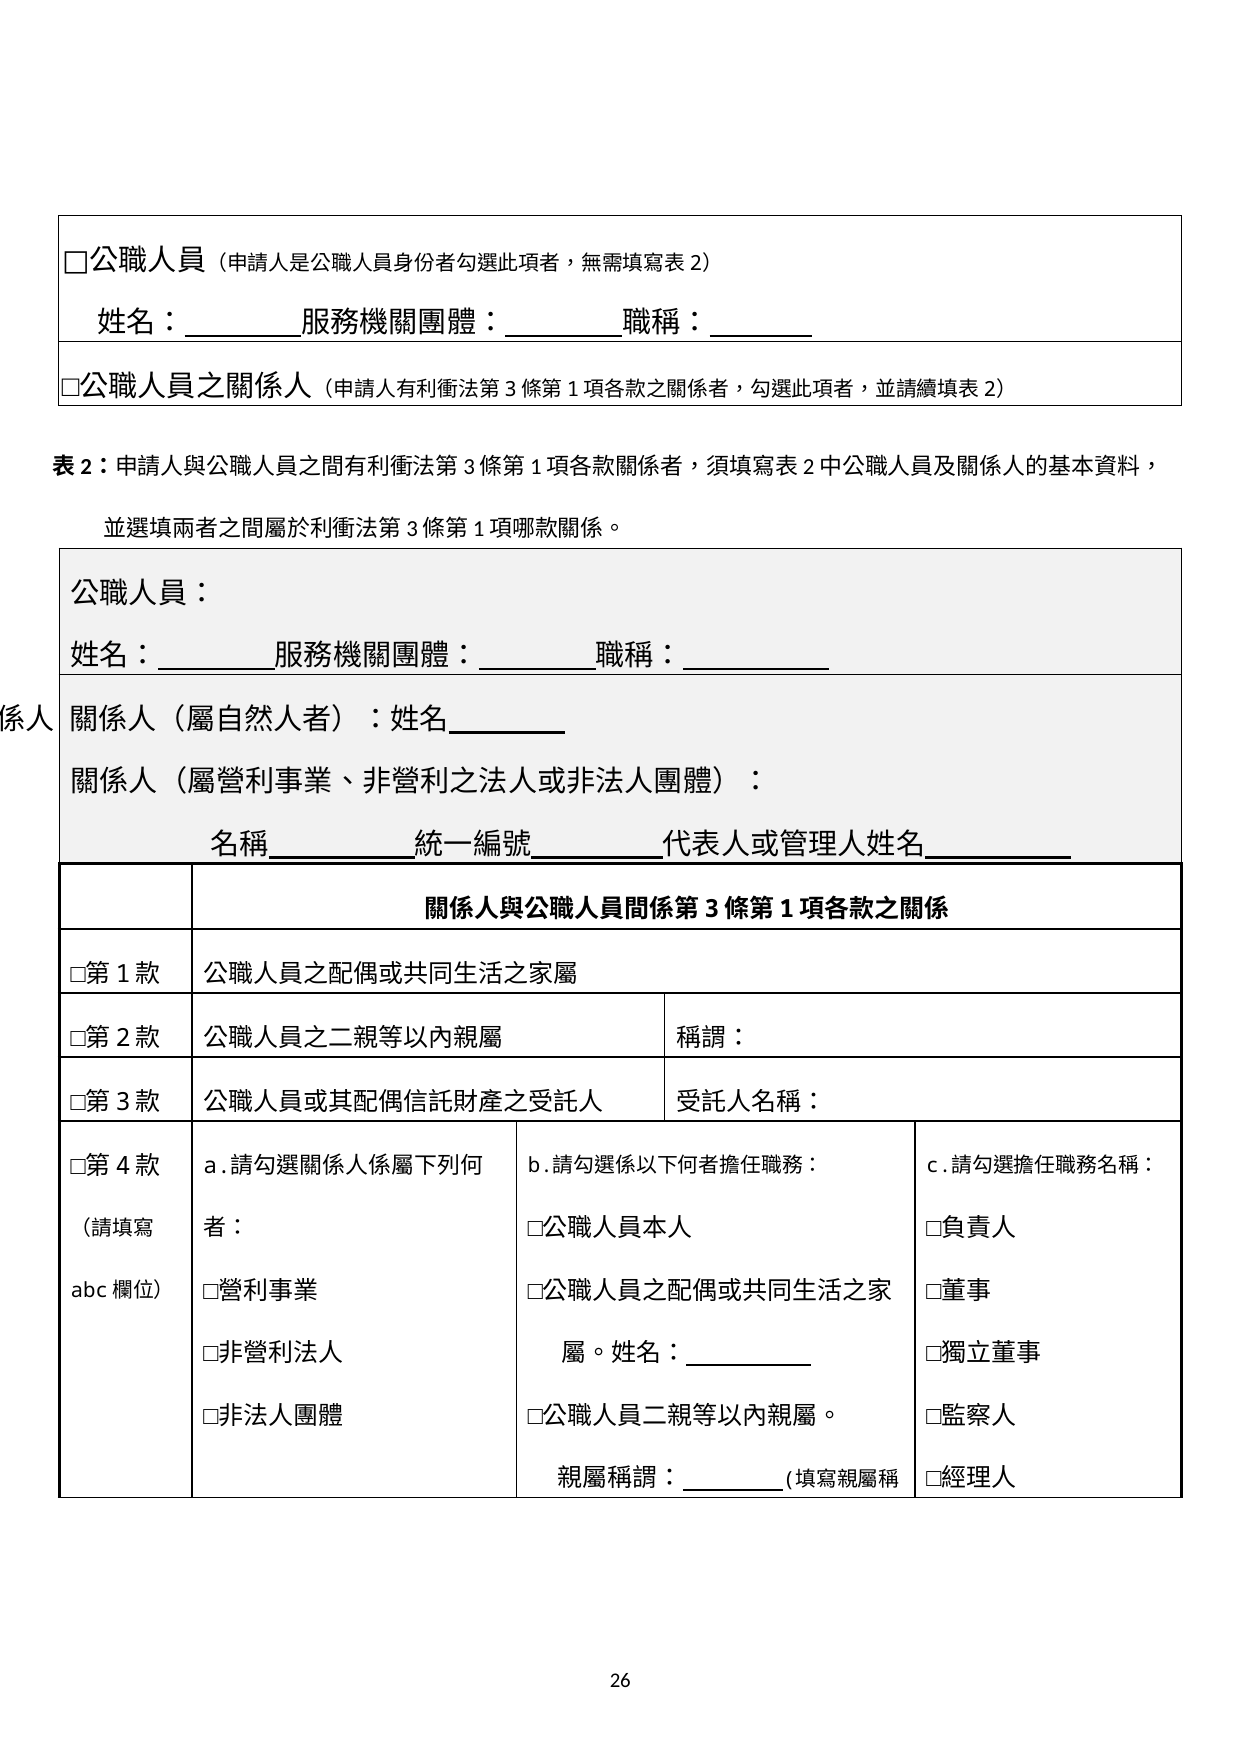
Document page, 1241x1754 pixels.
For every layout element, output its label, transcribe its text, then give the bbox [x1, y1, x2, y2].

table_cell c.請勾選擔任職務名稱： □負責人 □董事 □獨立董事 □監察人 □經理人 [916, 1122, 1180, 1497]
table_cell [61, 865, 191, 928]
table_cell □公職人員之關係人（申請人有利衝法第3條第1項各款之關係者，勾選此項者，並請續填表2） [59, 342, 1181, 405]
table_cell □第1款 [61, 930, 191, 992]
table_cell 公職人員或其配偶信託財產之受託人 [193, 1058, 664, 1120]
table_cell □第2款 [61, 994, 191, 1056]
table_cell b.請勾選係以下何者擔任職務： □公職人員本人 □公職人員之配偶或共同生活之家屬。姓名： □公職人員二親等以內親屬。 親屬稱謂： (填寫親屬稱 [517, 1122, 914, 1497]
table_cell 關係人與公職人員間係第3條第1項各款之關係 [193, 865, 1180, 928]
table_cell 受託人名稱： [665, 1058, 1180, 1120]
table_cell □第3款 [61, 1058, 191, 1120]
text 表2：申請人與公職人員之間有利衝法第3條第1項各款關係者，須填寫表2中公職人員及關係人的基本資料，並選填兩者之間屬於利衝法第3條第1項哪款關係。 [15, 423, 1181, 548]
table_cell 稱謂： [665, 994, 1180, 1056]
table_cell a.請勾選關係人係屬下列何者： □營利事業 □非營利法人 □非法人團體 [193, 1122, 516, 1497]
table_cell 公職人員之二親等以內親屬 [193, 994, 664, 1056]
table_header 公職人員： 姓名： 服務機關團體： 職稱： [60, 549, 1181, 674]
table_cell □公職人員（申請人是公職人員身份者勾選此項者，無需填寫表2） 姓名： 服務機關團體： 職稱： [59, 216, 1181, 341]
table_cell 關係人 關係人（屬自然人者）：姓名 關係人（屬營利事業、非營利之法人或非法人團體）： 名稱 統一編號 代表人或管理人姓名 [60, 675, 1181, 862]
table_cell 公職人員之配偶或共同生活之家屬 [193, 930, 1180, 992]
table_cell □第4款 （請填寫abc欄位） [61, 1122, 191, 1497]
